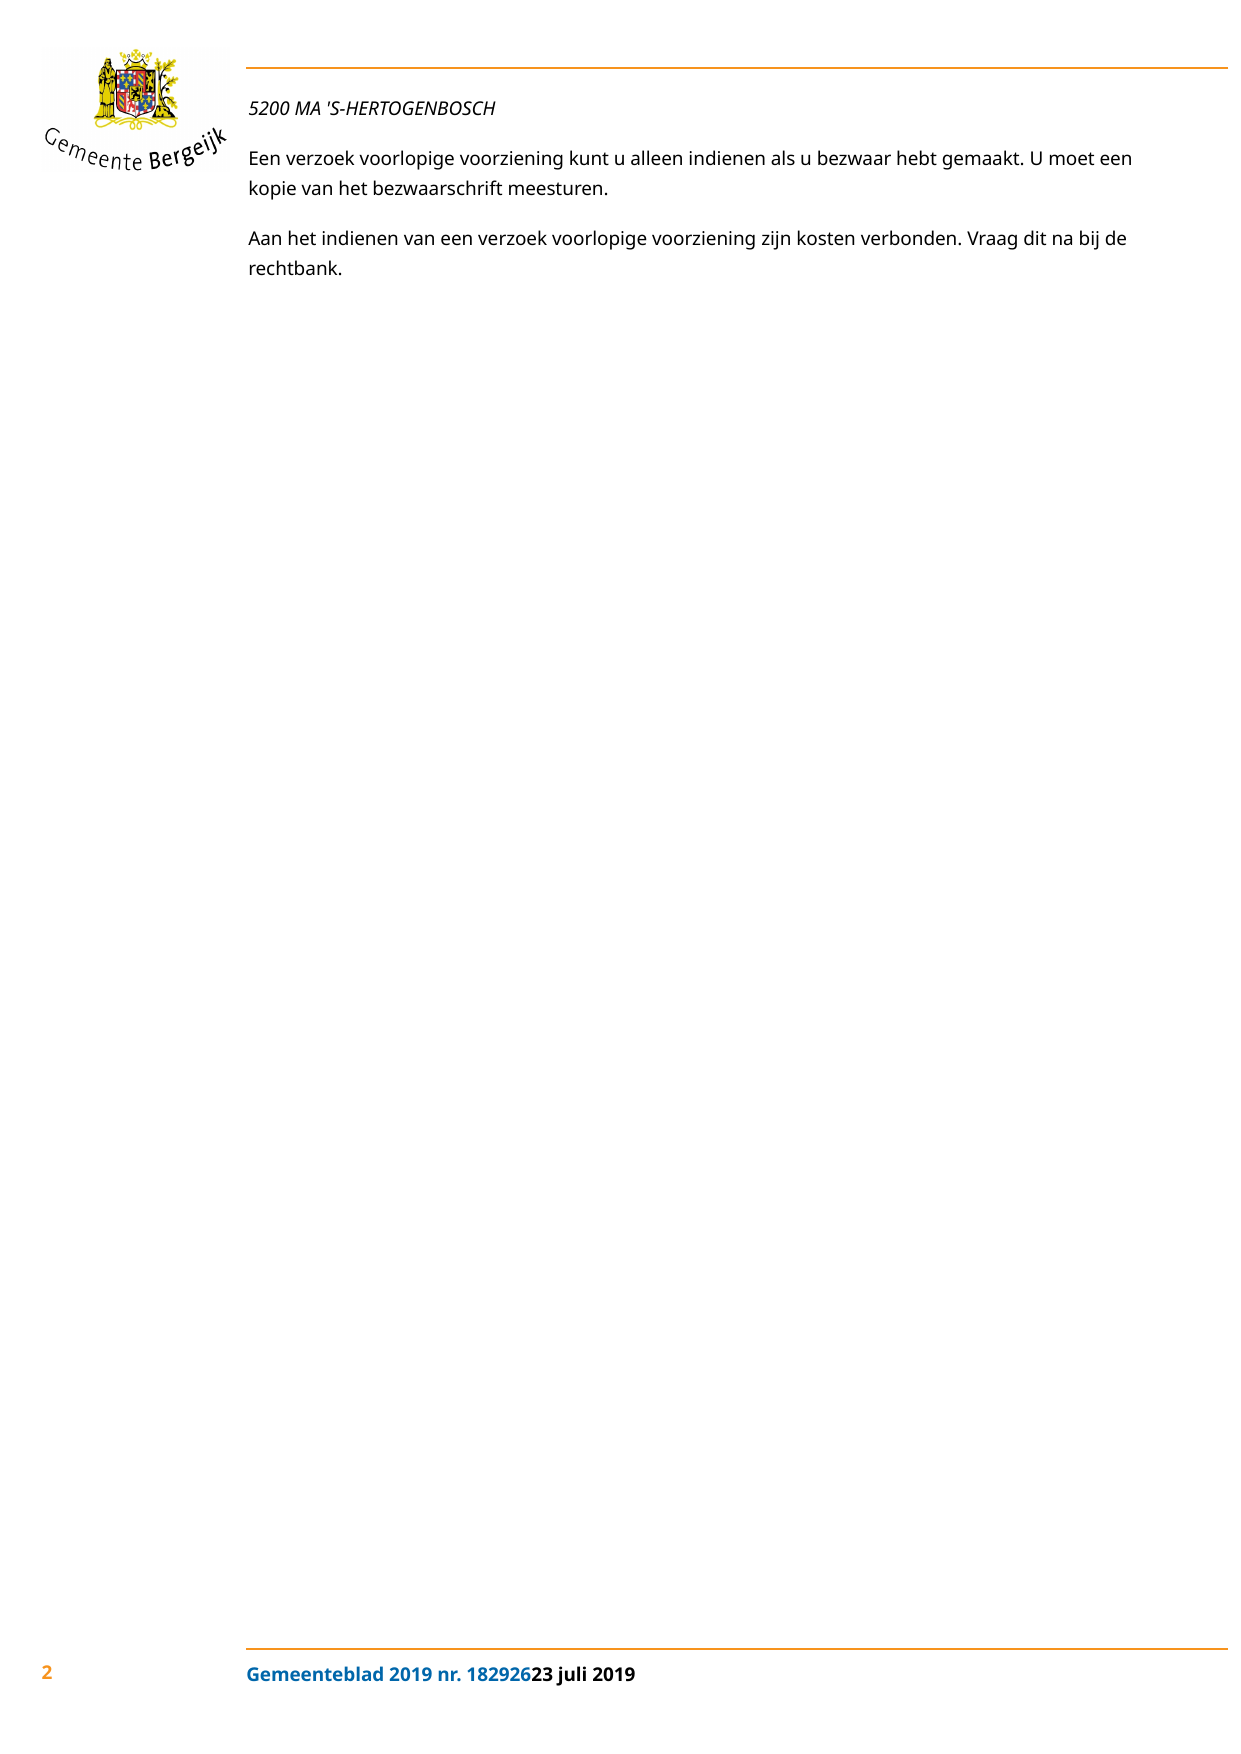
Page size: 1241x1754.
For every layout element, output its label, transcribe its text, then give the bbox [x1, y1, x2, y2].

text 5200 MA 'S-HERTOGENBOSCH [248, 95, 1152, 121]
picture [41, 47, 231, 172]
text Aan het indienen van een verzoek voorlopige voorziening zijn kosten verbonden. Vraag dit na bij de rechtbank. [248, 225, 1152, 281]
text Een verzoek voorlopige voorziening kunt u alleen indienen als u bezwaar hebt gemaakt. U moet een kopie van het bezwaarschrift meesturen. [248, 145, 1152, 201]
